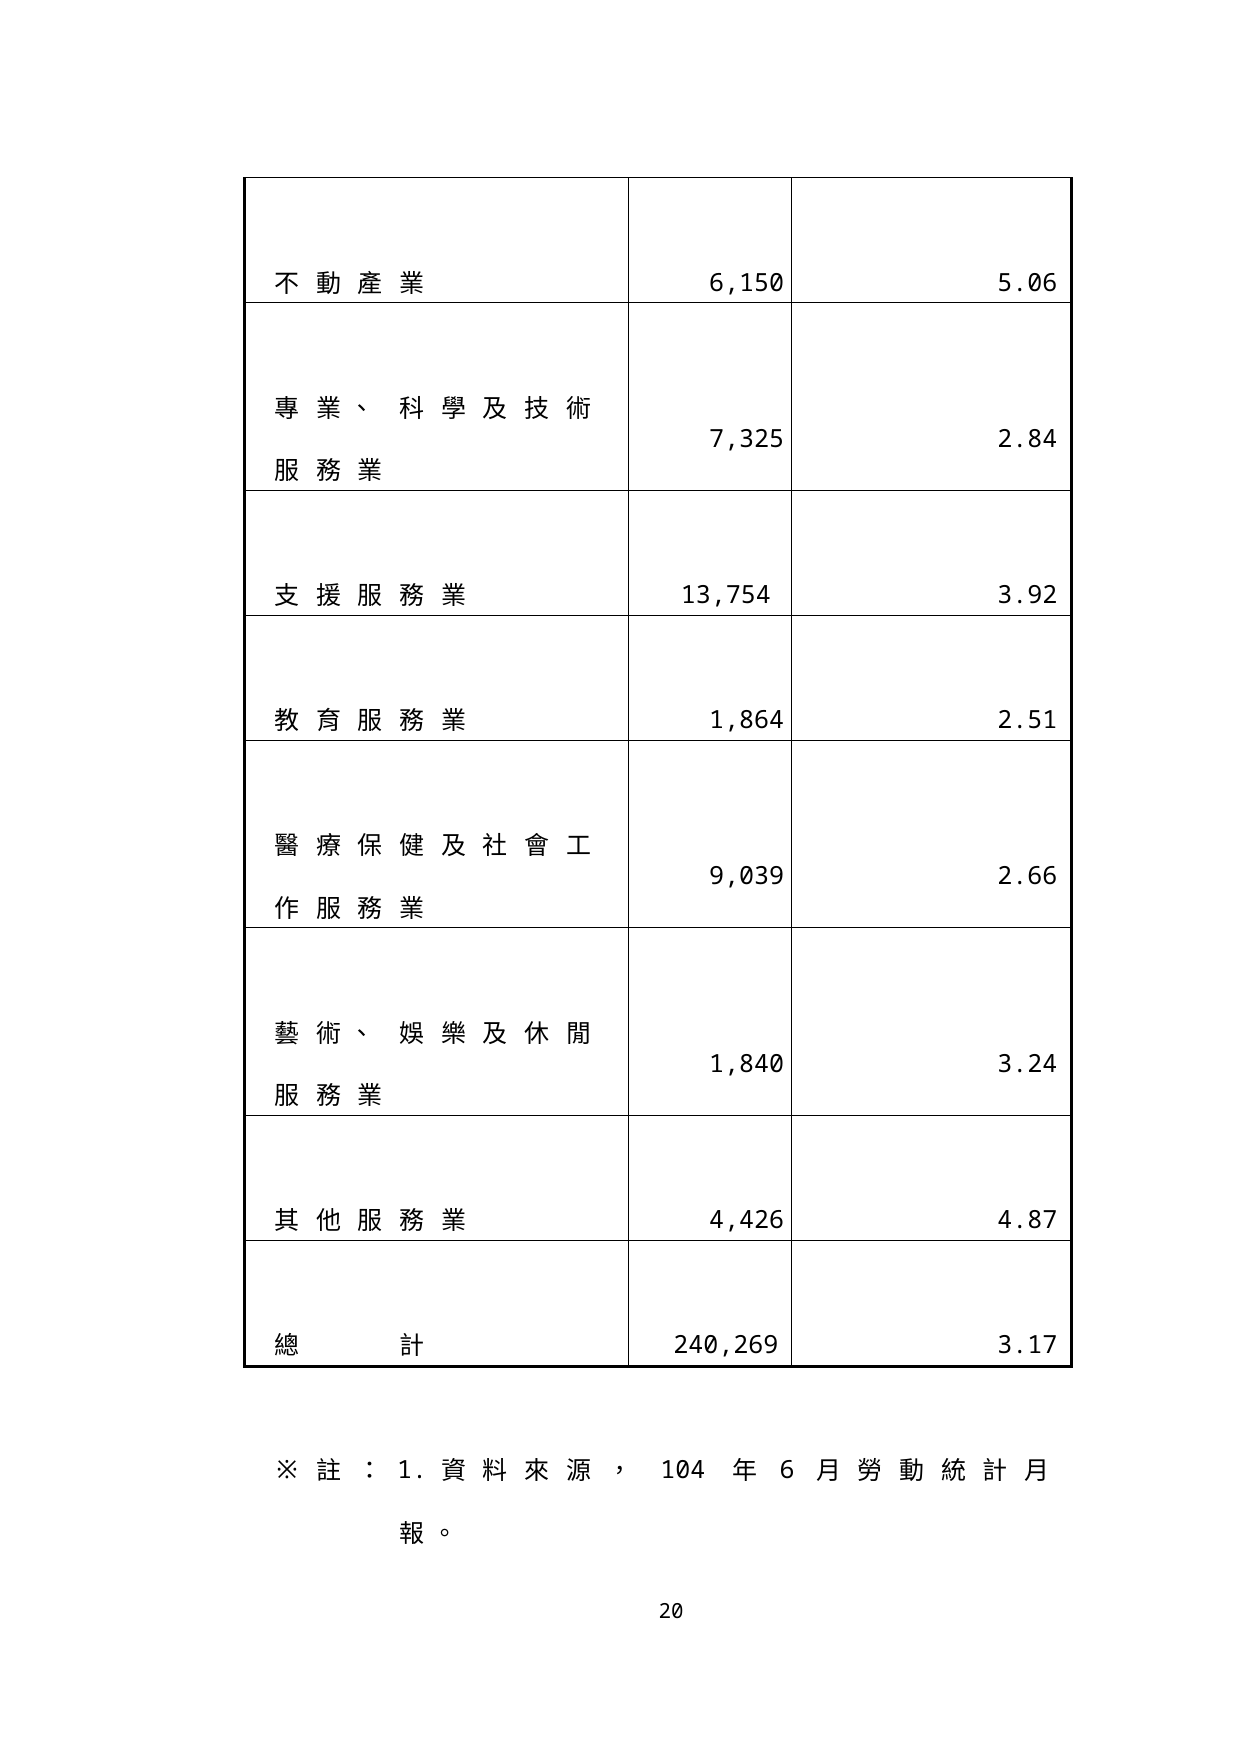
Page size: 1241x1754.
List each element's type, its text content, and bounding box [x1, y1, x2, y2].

table_cell 3.92 [792, 491, 1070, 615]
table_cell 教育服務業 [246, 616, 628, 740]
table_cell 3.17 [792, 1241, 1070, 1365]
table_cell 支援服務業 [246, 491, 628, 615]
table_cell 其他服務業 [246, 1116, 628, 1240]
table_cell 2.51 [792, 616, 1070, 740]
table_cell 4,426 [629, 1116, 791, 1240]
table_cell 專業、科學及技術服務業 [246, 303, 628, 490]
table_cell 1,864 [629, 616, 791, 740]
table_cell 藝術、娛樂及休閒服務業 [246, 928, 628, 1115]
table_cell 240,269 [629, 1241, 791, 1365]
table_cell 不動產業 [246, 178, 628, 302]
table_cell 9,039 [629, 741, 791, 927]
table_cell 4.87 [792, 1116, 1070, 1240]
table_cell 13,754 [629, 491, 791, 615]
text ※註：1.資料來源，104年6月勞動統計月報。 [242, 1427, 1058, 1552]
table_cell 1,840 [629, 928, 791, 1115]
table_cell 3.24 [792, 928, 1070, 1115]
table_cell 5.06 [792, 178, 1070, 302]
table_cell 醫療保健及社會工作服務業 [246, 741, 628, 927]
table_cell 2.84 [792, 303, 1070, 490]
table_cell 7,325 [629, 303, 791, 490]
table_cell 總 計 [246, 1241, 628, 1365]
table_cell 6,150 [629, 178, 791, 302]
table_cell 2.66 [792, 741, 1070, 927]
